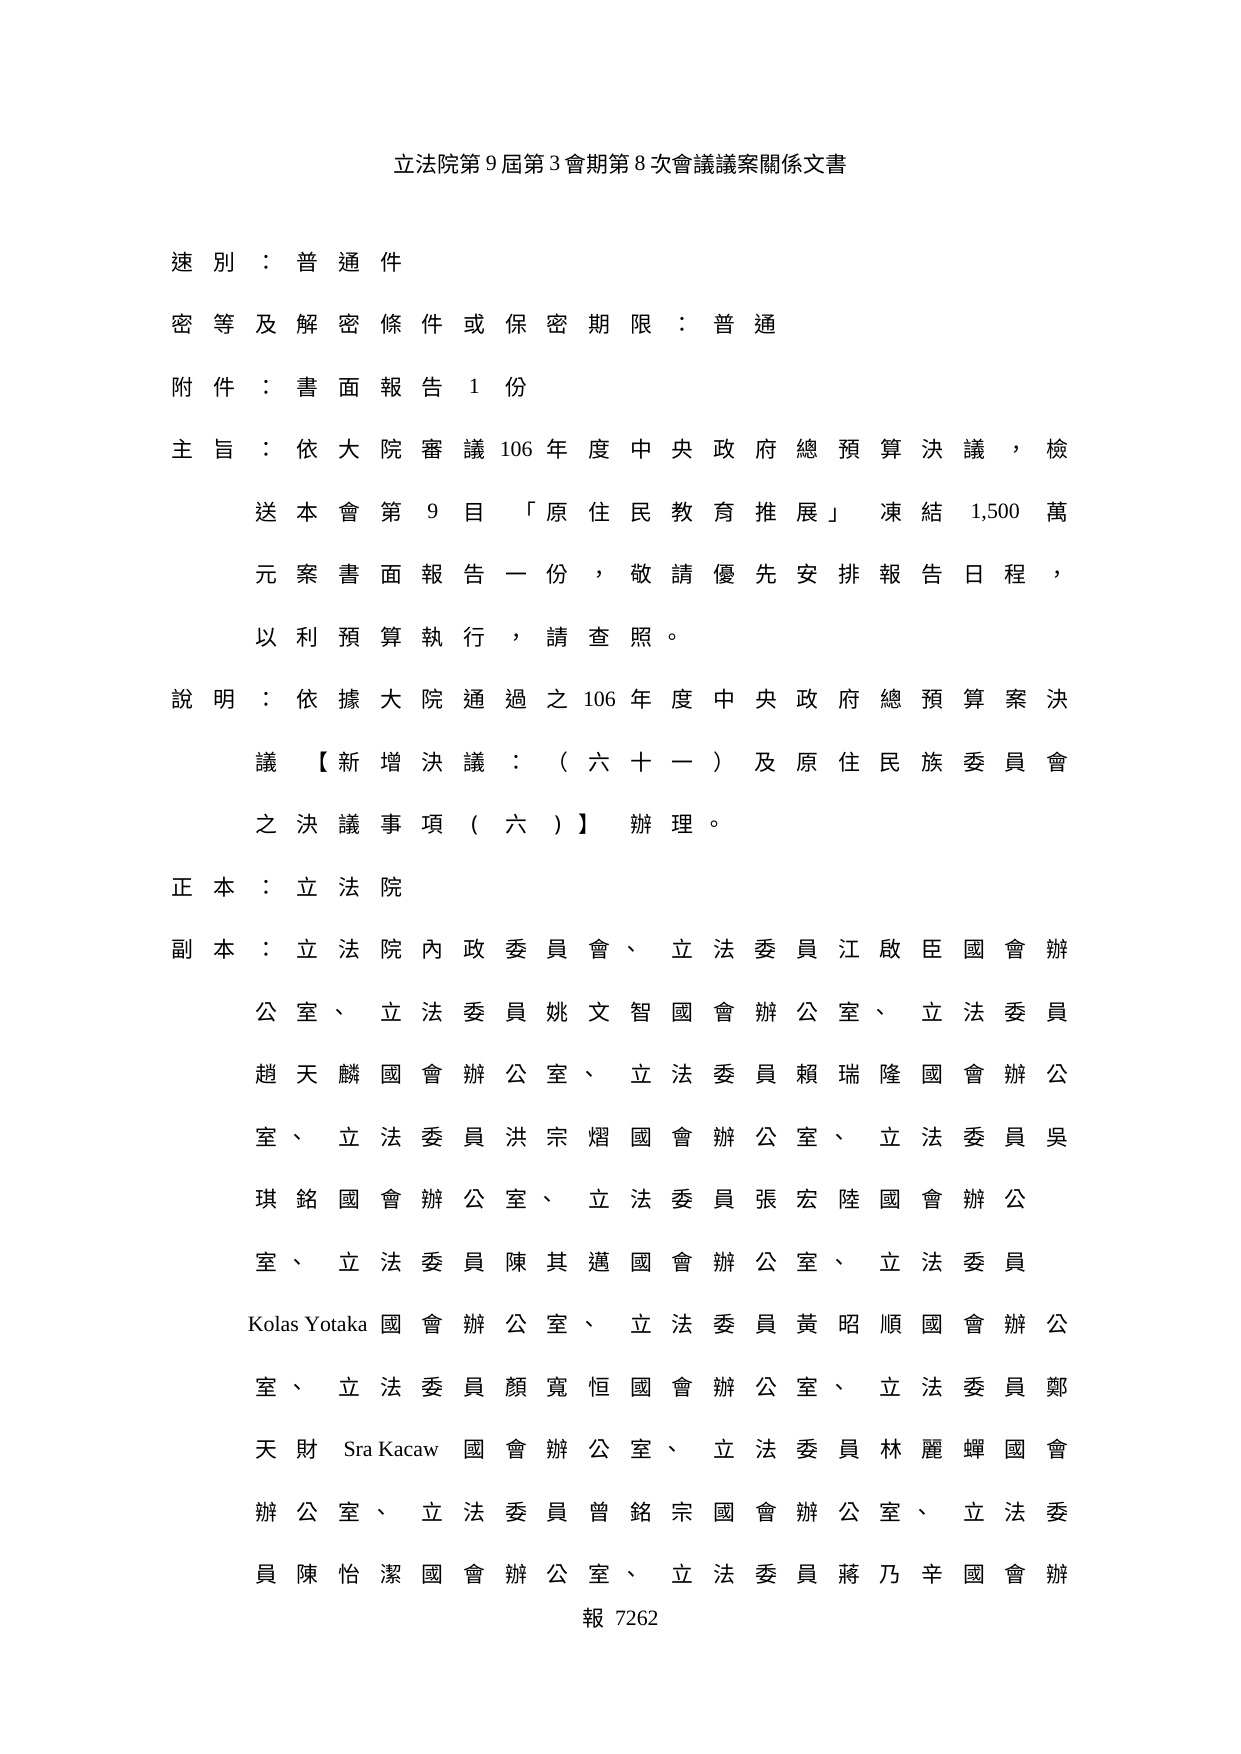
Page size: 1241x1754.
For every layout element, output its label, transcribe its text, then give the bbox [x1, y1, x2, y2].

text 主旨：依大院審議106年度中央政府總預算決議，檢送本會第9目「原住民教育推展」凍結1,500萬元案書面報告一份，敬請優先安排報告日程，以利預算執行，請查照。 [162, 406, 1078, 656]
text 說明：依據大院通過之106年度中央政府總預算案決議【新增決議：（六十一）及原住民族委員會之決議事項(六)】辦理。 [162, 656, 1078, 844]
text 副本：立法院內政委員會、立法委員江啟臣國會辦公室、立法委員姚文智國會辦公室、立法委員趙天麟國會辦公室、立法委員賴瑞隆國會辦公室、立法委員洪宗熠國會辦公室、立法委員吳琪銘國會辦公室、立法委員張宏陸國會辦公室、立法委員陳其邁國會辦公室、立法委員Kolas Yotaka國會辦公室、立法委員黃昭順國會辦公室、立法委員顏寬恒國會辦公室、立法委員鄭天財Sra Kacaw國會辦公室、立法委員林麗蟬國會辦公室、立法委員曾銘宗國會辦公室、立法委員陳怡潔國會辦公室、立法委員蔣乃辛國會辦 [162, 906, 1078, 1594]
text 密等及解密條件或保密期限：普通 [162, 281, 1078, 344]
text 速別：普通件 [162, 219, 1078, 281]
text 正本：立法院 [162, 844, 1078, 906]
text 附件：書面報告1份 [162, 344, 1078, 406]
